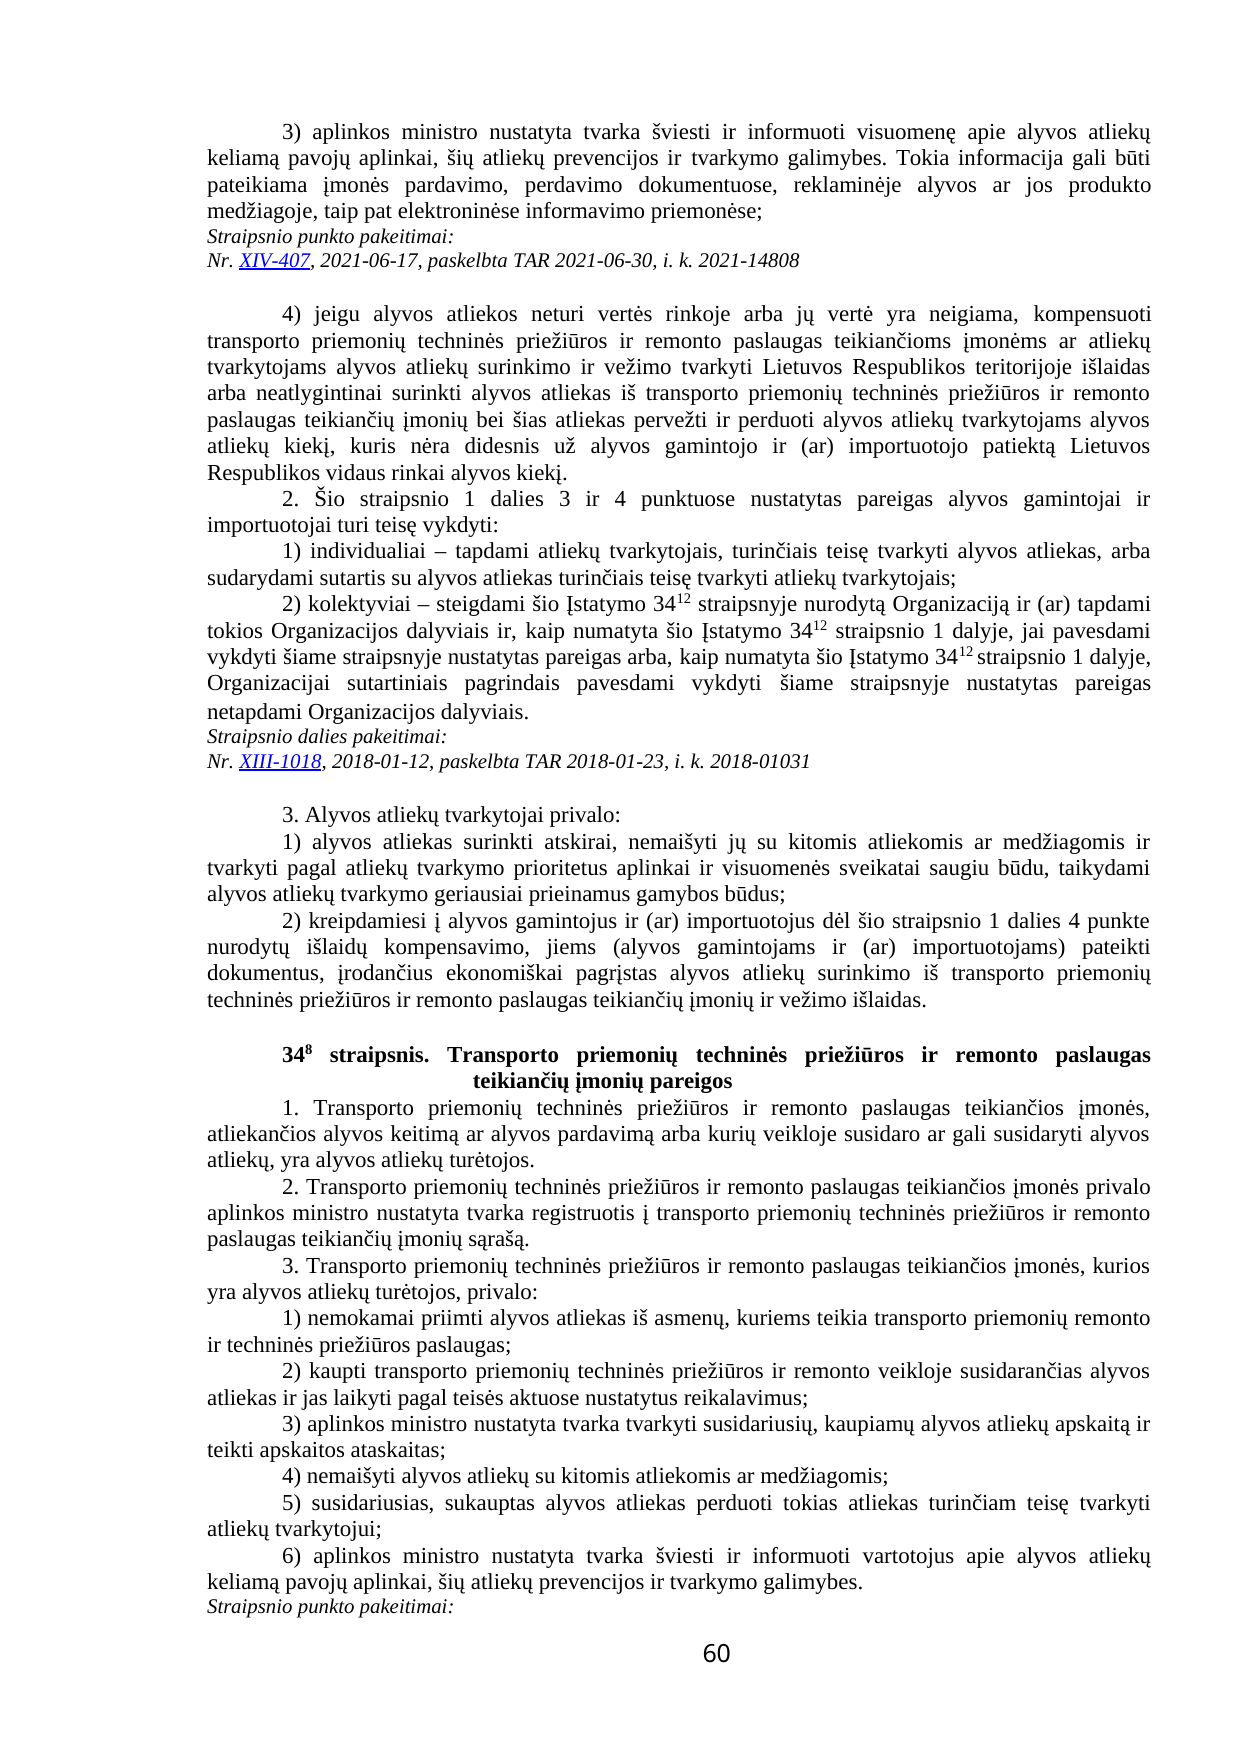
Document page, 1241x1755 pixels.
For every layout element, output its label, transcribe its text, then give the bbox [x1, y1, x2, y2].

text 1. Transporto priemonių techninės priežiūros ir remonto paslaugas teikiančios įmonės, atliekančios alyvos keitimą ar alyvos pardavimą arba kurių veikloje susidaro ar gali susidaryti alyvos atliekų, yra alyvos atliekų turėtojos. [207, 1094, 1152, 1173]
text 2. Šio straipsnio 1 dalies 3 ir 4 punktuose nustatytas pareigas alyvos gamintojai ir importuotojai turi teisę vykdyti: [207, 485, 1152, 538]
text 2) kaupti transporto priemonių techninės priežiūros ir remonto veikloje susidarančias alyvos atliekas ir jas laikyti pagal teisės aktuose nustatytus reikalavimus; [207, 1357, 1152, 1410]
text 2. Transporto priemonių techninės priežiūros ir remonto paslaugas teikiančios įmonės privalo aplinkos ministro nustatyta tvarka registruotis į transporto priemonių techninės priežiūros ir remonto paslaugas teikiančių įmonių sąrašą. [207, 1173, 1152, 1252]
text 1) alyvos atliekas surinkti atskirai, nemaišyti jų su kitomis atliekomis ar medžiagomis ir tvarkyti pagal atliekų tvarkymo prioritetus aplinkai ir visuomenės sveikatai saugiu būdu, taikydami alyvos atliekų tvarkymo geriausiai prieinamus gamybos būdus; [207, 828, 1152, 907]
text 6) aplinkos ministro nustatyta tvarka šviesti ir informuoti vartotojus apie alyvos atliekų keliamą pavojų aplinkai, šių atliekų prevencijos ir tvarkymo galimybes. [207, 1542, 1152, 1594]
text 3. Transporto priemonių techninės priežiūros ir remonto paslaugas teikiančios įmonės, kurios yra alyvos atliekų turėtojos, privalo: [207, 1252, 1152, 1304]
text 4) jeigu alyvos atliekos neturi vertės rinkoje arba jų vertė yra neigiama, kompensuoti transporto priemonių techninės priežiūros ir remonto paslaugas teikiančioms įmonėms ar atliekų tvarkytojams alyvos atliekų surinkimo ir vežimo tvarkyti Lietuvos Respublikos teritorijoje išlaidas arba neatlygintinai surinkti alyvos atliekas iš transporto priemonių techninės priežiūros ir remonto paslaugas teikiančių įmonių bei šias atliekas pervežti ir perduoti alyvos atliekų tvarkytojams alyvos atliekų kiekį, kuris nėra didesnis už alyvos gamintojo ir (ar) importuotojo patiektą Lietuvos Respublikos vidaus rinkai alyvos kiekį. [207, 300, 1152, 485]
text 348 straipsnis. Transporto priemonių techninės priežiūros ir remonto paslaugas teikiančių įmonių pareigos [282, 1041, 1152, 1094]
text Straipsnio punkto pakeitimai: [207, 223, 1152, 248]
text 3) aplinkos ministro nustatyta tvarka šviesti ir informuoti visuomenę apie alyvos atliekų keliamą pavojų aplinkai, šių atliekų prevencijos ir tvarkymo galimybes. Tokia informacija gali būti pateikiama įmonės pardavimo, perdavimo dokumentuose, reklaminėje alyvos ar jos produkto medžiagoje, taip pat elektroninėse informavimo priemonėse; [207, 118, 1152, 223]
text 3) aplinkos ministro nustatyta tvarka tvarkyti susidariusių, kaupiamų alyvos atliekų apskaitą ir teikti apskaitos ataskaitas; [207, 1410, 1152, 1463]
text 1) individualiai – tapdami atliekų tvarkytojais, turinčiais teisę tvarkyti alyvos atliekas, arba sudarydami sutartis su alyvos atliekas turinčiais teisę tvarkyti atliekų tvarkytojais; [207, 538, 1152, 590]
text 4) nemaišyti alyvos atliekų su kitomis atliekomis ar medžiagomis; [207, 1463, 1152, 1489]
text 3. Alyvos atliekų tvarkytojai privalo: [207, 801, 1152, 828]
text Nr. XIV-407, 2021-06-17, paskelbta TAR 2021-06-30, i. k. 2021-14808 [207, 248, 1152, 272]
text Straipsnio dalies pakeitimai: [207, 724, 1152, 748]
text 1) nemokamai priimti alyvos atliekas iš asmenų, kuriems teikia transporto priemonių remonto ir techninės priežiūros paslaugas; [207, 1304, 1152, 1357]
text 2) kreipdamiesi į alyvos gamintojus ir (ar) importuotojus dėl šio straipsnio 1 dalies 4 punkte nurodytų išlaidų kompensavimo, jiems (alyvos gamintojams ir (ar) importuotojams) pateikti dokumentus, įrodančius ekonomiškai pagrįstas alyvos atliekų surinkimo iš transporto priemonių techninės priežiūros ir remonto paslaugas teikiančių įmonių ir vežimo išlaidas. [207, 907, 1152, 1012]
text 2) kolektyviai – steigdami šio Įstatymo 3412 straipsnyje nurodytą Organizaciją ir (ar) tapdami tokios Organizacijos dalyviais ir, kaip numatyta šio Įstatymo 3412 straipsnio 1 dalyje, jai pavesdami vykdyti šiame straipsnyje nustatytas pareigas arba, kaip numatyta šio Įstatymo 3412 straipsnio 1 dalyje, Organizacijai sutartiniais pagrindais pavesdami vykdyti šiame straipsnyje nustatytas pareigas netapdami Organizacijos dalyviais. [207, 590, 1152, 724]
text 5) susidariusias, sukauptas alyvos atliekas perduoti tokias atliekas turinčiam teisę tvarkyti atliekų tvarkytojui; [207, 1489, 1152, 1542]
text Straipsnio punkto pakeitimai: [207, 1594, 1152, 1618]
text Nr. XIII-1018, 2018-01-12, paskelbta TAR 2018-01-23, i. k. 2018-01031 [207, 748, 1152, 773]
